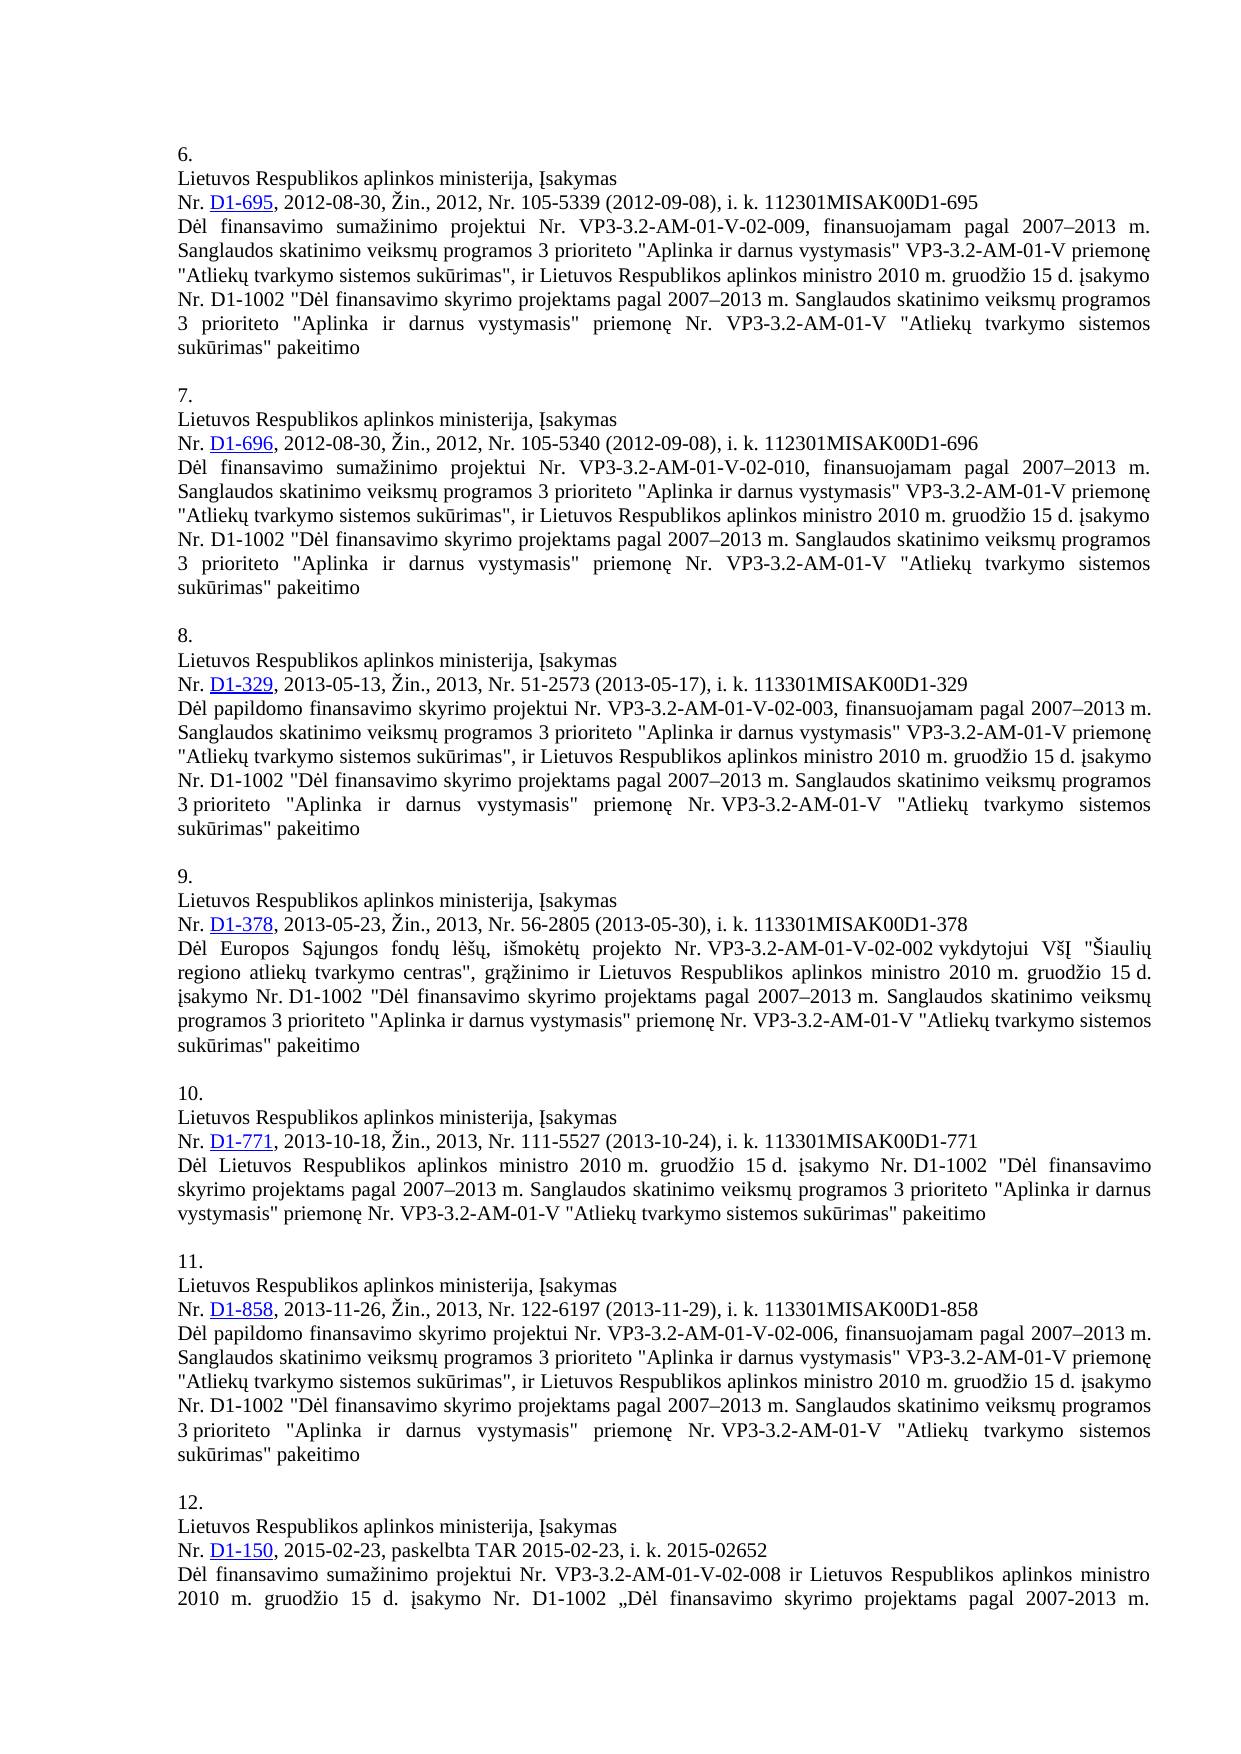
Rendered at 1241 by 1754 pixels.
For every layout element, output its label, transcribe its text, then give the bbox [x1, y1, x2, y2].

text Lietuvos Respublikos aplinkos ministerija, Įsakymas [177, 1273, 1152, 1297]
text Nr. D1-858, 2013-11-26, Žin., 2013, Nr. 122-6197 (2013-11-29), i. k. 113301MISAK00D1-858 [177, 1297, 1152, 1321]
text 11. [177, 1249, 1152, 1273]
text 9. [177, 864, 1152, 888]
text Nr. D1-329, 2013-05-13, Žin., 2013, Nr. 51-2573 (2013-05-17), i. k. 113301MISAK00D1-329 [177, 672, 1152, 696]
text Nr. D1-695, 2012-08-30, Žin., 2012, Nr. 105-5339 (2012-09-08), i. k. 112301MISAK00D1-695 [177, 190, 1152, 214]
text 12. [177, 1490, 1152, 1514]
text 6. [177, 142, 1152, 166]
text Nr. D1-696, 2012-08-30, Žin., 2012, Nr. 105-5340 (2012-09-08), i. k. 112301MISAK00D1-696 [177, 431, 1152, 455]
text Dėl Lietuvos Respublikos aplinkos ministro 2010 m. gruodžio 15 d. įsakymo Nr. D1-1002 "Dėl finansavimo skyrimo projektams pagal 2007–2013 m. Sanglaudos skatinimo veiksmų programos 3 prioriteto "Aplinka ir darnus vystymasis" priemonę Nr. VP3-3.2-AM-01-V "Atliekų tvarkymo sistemos sukūrimas" pakeitimo [177, 1153, 1152, 1225]
text Nr. D1-771, 2013-10-18, Žin., 2013, Nr. 111-5527 (2013-10-24), i. k. 113301MISAK00D1-771 [177, 1129, 1152, 1153]
text Dėl papildomo finansavimo skyrimo projektui Nr. VP3-3.2-AM-01-V-02-006, finansuojamam pagal 2007–2013 m. Sanglaudos skatinimo veiksmų programos 3 prioriteto "Aplinka ir darnus vystymasis" VP3-3.2-AM-01-V priemonę "Atliekų tvarkymo sistemos sukūrimas", ir Lietuvos Respublikos aplinkos ministro 2010 m. gruodžio 15 d. įsakymo Nr. D1-1002 "Dėl finansavimo skyrimo projektams pagal 2007–2013 m. Sanglaudos skatinimo veiksmų programos 3 prioriteto "Aplinka ir darnus vystymasis" priemonę Nr. VP3-3.2-AM-01-V "Atliekų tvarkymo sistemos sukūrimas" pakeitimo [177, 1321, 1152, 1466]
text Dėl finansavimo sumažinimo projektui Nr. VP3-3.2-AM-01-V-02-009, finansuojamam pagal 2007–2013 m. Sanglaudos skatinimo veiksmų programos 3 prioriteto "Aplinka ir darnus vystymasis" VP3-3.2-AM-01-V priemonę "Atliekų tvarkymo sistemos sukūrimas", ir Lietuvos Respublikos aplinkos ministro 2010 m. gruodžio 15 d. įsakymo Nr. D1-1002 "Dėl finansavimo skyrimo projektams pagal 2007–2013 m. Sanglaudos skatinimo veiksmų programos 3 prioriteto "Aplinka ir darnus vystymasis" priemonę Nr. VP3-3.2-AM-01-V "Atliekų tvarkymo sistemos sukūrimas" pakeitimo [177, 214, 1152, 359]
text Dėl finansavimo sumažinimo projektui Nr. VP3-3.2-AM-01-V-02-010, finansuojamam pagal 2007–2013 m. Sanglaudos skatinimo veiksmų programos 3 prioriteto "Aplinka ir darnus vystymasis" VP3-3.2-AM-01-V priemonę "Atliekų tvarkymo sistemos sukūrimas", ir Lietuvos Respublikos aplinkos ministro 2010 m. gruodžio 15 d. įsakymo Nr. D1-1002 "Dėl finansavimo skyrimo projektams pagal 2007–2013 m. Sanglaudos skatinimo veiksmų programos 3 prioriteto "Aplinka ir darnus vystymasis" priemonę Nr. VP3-3.2-AM-01-V "Atliekų tvarkymo sistemos sukūrimas" pakeitimo [177, 455, 1152, 599]
text Lietuvos Respublikos aplinkos ministerija, Įsakymas [177, 407, 1152, 431]
text Dėl papildomo finansavimo skyrimo projektui Nr. VP3-3.2-AM-01-V-02-003, finansuojamam pagal 2007–2013 m. Sanglaudos skatinimo veiksmų programos 3 prioriteto "Aplinka ir darnus vystymasis" VP3-3.2-AM-01-V priemonę "Atliekų tvarkymo sistemos sukūrimas", ir Lietuvos Respublikos aplinkos ministro 2010 m. gruodžio 15 d. įsakymo Nr. D1-1002 "Dėl finansavimo skyrimo projektams pagal 2007–2013 m. Sanglaudos skatinimo veiksmų programos 3 prioriteto "Aplinka ir darnus vystymasis" priemonę Nr. VP3-3.2-AM-01-V "Atliekų tvarkymo sistemos sukūrimas" pakeitimo [177, 696, 1152, 840]
text 7. [177, 383, 1152, 407]
text Nr. D1-378, 2013-05-23, Žin., 2013, Nr. 56-2805 (2013-05-30), i. k. 113301MISAK00D1-378 [177, 912, 1152, 936]
text Dėl finansavimo sumažinimo projektui Nr. VP3-3.2-AM-01-V-02-008 ir Lietuvos Respublikos aplinkos ministro 2010 m. gruodžio 15 d. įsakymo Nr. D1-1002 „Dėl finansavimo skyrimo projektams pagal 2007-2013 m. [177, 1562, 1152, 1610]
text Lietuvos Respublikos aplinkos ministerija, Įsakymas [177, 166, 1152, 190]
text Lietuvos Respublikos aplinkos ministerija, Įsakymas [177, 647, 1152, 672]
text Lietuvos Respublikos aplinkos ministerija, Įsakymas [177, 1514, 1152, 1538]
text Nr. D1-150, 2015-02-23, paskelbta TAR 2015-02-23, i. k. 2015-02652 [177, 1538, 1152, 1562]
text 8. [177, 623, 1152, 647]
text Dėl Europos Sąjungos fondų lėšų, išmokėtų projekto Nr. VP3-3.2-AM-01-V-02-002 vykdytojui VšĮ "Šiaulių regiono atliekų tvarkymo centras", grąžinimo ir Lietuvos Respublikos aplinkos ministro 2010 m. gruodžio 15 d. įsakymo Nr. D1-1002 "Dėl finansavimo skyrimo projektams pagal 2007–2013 m. Sanglaudos skatinimo veiksmų programos 3 prioriteto "Aplinka ir darnus vystymasis" priemonę Nr. VP3-3.2-AM-01-V "Atliekų tvarkymo sistemos sukūrimas" pakeitimo [177, 936, 1152, 1057]
text Lietuvos Respublikos aplinkos ministerija, Įsakymas [177, 888, 1152, 912]
text Lietuvos Respublikos aplinkos ministerija, Įsakymas [177, 1105, 1152, 1129]
text 10. [177, 1081, 1152, 1105]
